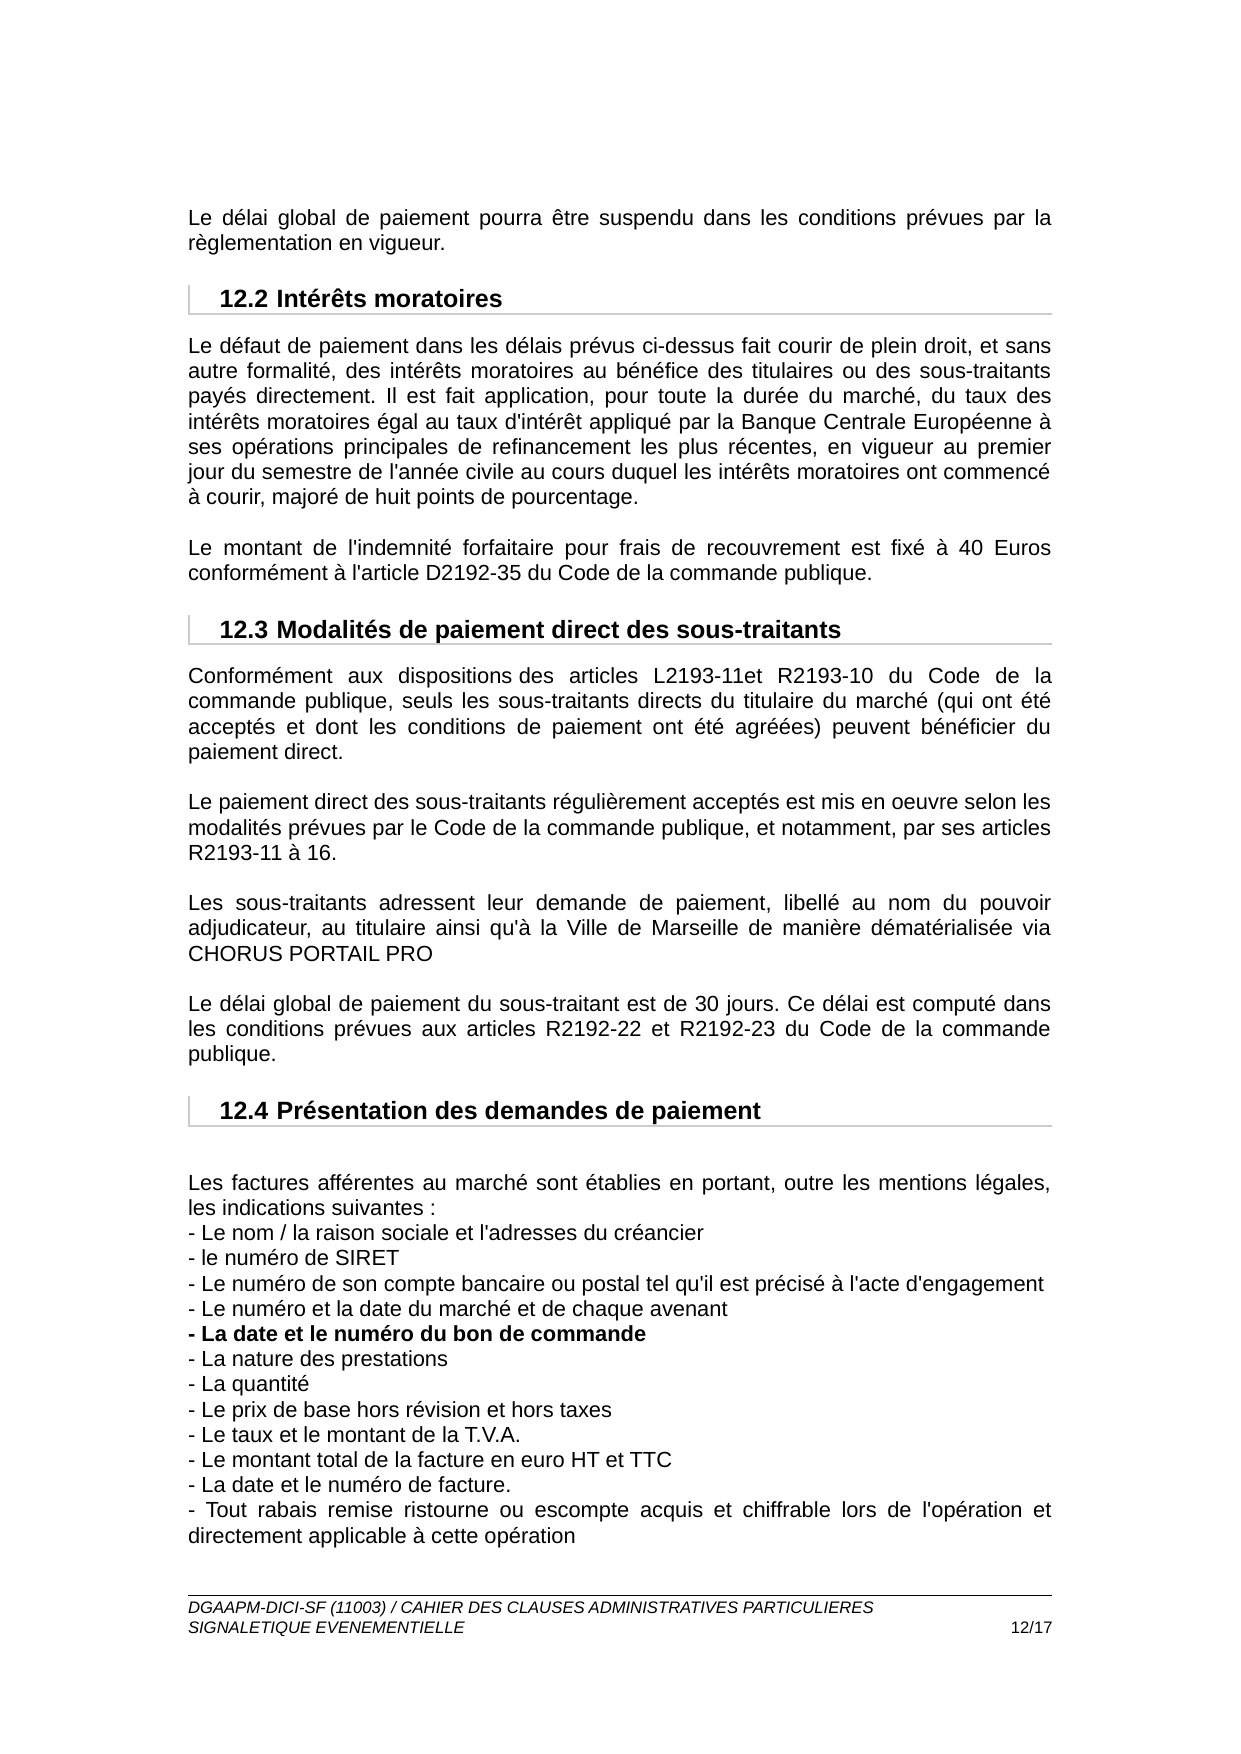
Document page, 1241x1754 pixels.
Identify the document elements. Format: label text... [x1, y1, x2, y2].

text - La quantité [188, 1371, 1052, 1397]
text - Le numéro de son compte bancaire ou postal tel qu'il est précisé à l'acte d'engagement [188, 1271, 1052, 1296]
text Les factures afférentes au marché sont établies en portant, outre les mentions légales, les indications suivantes : [188, 1170, 1052, 1220]
subtitle Présentation des demandes de paiement [190, 1096, 1052, 1125]
text - Le montant total de la facture en euro HT et TTC [188, 1447, 1052, 1472]
text Le montant de l'indemnité forfaitaire pour frais de recouvrement est fixé à 40 Euros conformément à l'article D2192-35 du Code de la commande publique. [188, 535, 1052, 585]
text - Tout rabais remise ristourne ou escompte acquis et chiffrable lors de l'opération et directement applicable à cette opération [188, 1497, 1052, 1548]
text - La date et le numéro de facture. [188, 1472, 1052, 1497]
text Conformément aux dispositions des articles L2193-11et R2193-10 du Code de la commande publique, seuls les sous-traitants directs du titulaire du marché (qui ont été acceptés et dont les conditions de paiement ont été agréées) peuvent bénéficier du paiement direct. [188, 663, 1052, 764]
text Le délai global de paiement du sous-traitant est de 30 jours. Ce délai est computé dans les conditions prévues aux articles R2192-22 et R2192-23 du Code de la commande publique. [188, 991, 1052, 1066]
text - La nature des prestations [188, 1346, 1052, 1371]
text - le numéro de SIRET [188, 1245, 1052, 1271]
text - Le taux et le montant de la T.V.A. [188, 1422, 1052, 1447]
subtitle Intérêts moratoires [188, 284, 1052, 313]
text Le délai global de paiement pourra être suspendu dans les conditions prévues par la règlementation en vigueur. [188, 204, 1052, 255]
text - La date et le numéro du bon de commande [188, 1321, 1052, 1346]
text - Le nom / la raison sociale et l'adresses du créancier [188, 1220, 1052, 1245]
text Le paiement direct des sous-traitants régulièrement acceptés est mis en oeuvre selon les modalités prévues par le Code de la commande publique, et notamment, par ses articles R2193-11 à 16. [188, 789, 1052, 865]
subtitle Modalités de paiement direct des sous-traitants [188, 614, 1052, 643]
text Le défaut de paiement dans les délais prévus ci-dessus fait courir de plein droit, et sans autre formalité, des intérêts moratoires au bénéfice des titulaires ou des sous-traitants payés directement. Il est fait application, pour toute la durée du marché, du taux des intérêts moratoires égal au taux d'intérêt appliqué par la Banque Centrale Européenne à ses opérations principales de refinancement les plus récentes, en vigueur au premier jour du semestre de l'année civile au cours duquel les intérêts moratoires ont commencé à courir, majoré de huit points de pourcentage. [188, 333, 1052, 509]
text - Le numéro et la date du marché et de chaque avenant [188, 1296, 1052, 1321]
text Les sous-traitants adressent leur demande de paiement, libellé au nom du pouvoir adjudicateur, au titulaire ainsi qu'à la Ville de Marseille de manière dématérialisée via CHORUS PORTAIL PRO [188, 890, 1052, 966]
text - Le prix de base hors révision et hors taxes [188, 1397, 1052, 1422]
